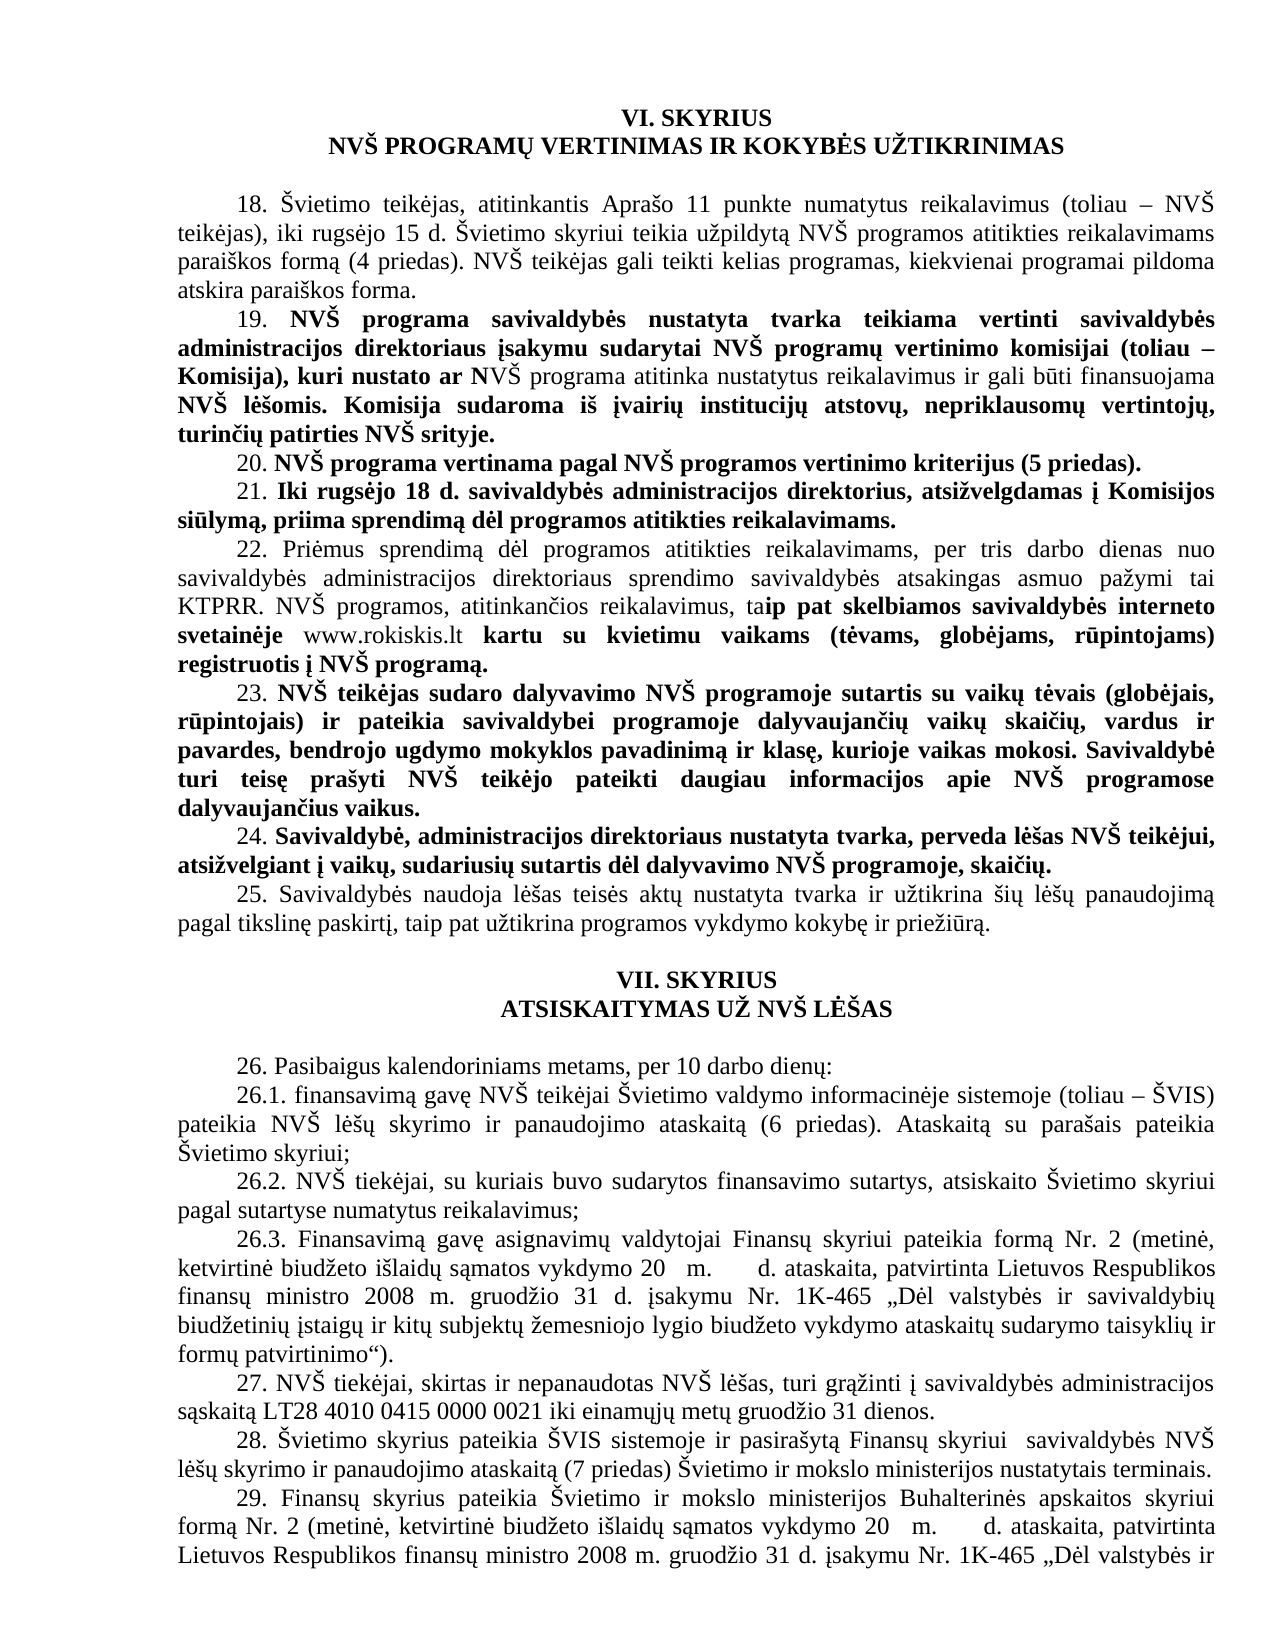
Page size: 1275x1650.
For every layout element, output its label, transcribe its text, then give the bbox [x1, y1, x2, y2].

text NVŠ PROGRAMŲ VERTINIMAS IR KOKYBĖS UŽTIKRINIMAS [177, 131, 1216, 160]
text 28. Švietimo skyrius pateikia ŠVIS sistemoje ir pasirašytą Finansų skyriui savivaldybės NVŠ lėšų skyrimo ir panaudojimo ataskaitą (7 priedas) Švietimo ir mokslo ministerijos nustatytais terminais. [177, 1425, 1216, 1483]
text 18. Švietimo teikėjas, atitinkantis Aprašo 11 punkte numatytus reikalavimus (toliau – NVŠ teikėjas), iki rugsėjo 15 d. Švietimo skyriui teikia užpildytą NVŠ programos atitikties reikalavimams paraiškos formą (4 priedas). NVŠ teikėjas gali teikti kelias programas, kiekvienai programai pildoma atskira paraiškos forma. [177, 189, 1216, 304]
text 29. Finansų skyrius pateikia Švietimo ir mokslo ministerijos Buhalterinės apskaitos skyriui formą Nr. 2 (metinė, ketvirtinė biudžeto išlaidų sąmatos vykdymo 20 m. d. ataskaita, patvirtinta Lietuvos Respublikos finansų ministro 2008 m. gruodžio 31 d. įsakymu Nr. 1K-465 „Dėl valstybės ir [177, 1483, 1216, 1569]
text 26.3. Finansavimą gavę asignavimų valdytojai Finansų skyriui pateikia formą Nr. 2 (metinė, ketvirtinė biudžeto išlaidų sąmatos vykdymo 20 m. d. ataskaita, patvirtinta Lietuvos Respublikos finansų ministro 2008 m. gruodžio 31 d. įsakymu Nr. 1K-465 „Dėl valstybės ir savivaldybių biudžetinių įstaigų ir kitų subjektų žemesniojo lygio biudžeto vykdymo ataskaitų sudarymo taisyklių ir formų patvirtinimo“). [177, 1224, 1216, 1368]
text 21. Iki rugsėjo 18 d. savivaldybės administracijos direktorius, atsižvelgdamas į Komisijos siūlymą, priima sprendimą dėl programos atitikties reikalavimams. [177, 476, 1216, 534]
text 26.2. NVŠ tiekėjai, su kuriais buvo sudarytos finansavimo sutartys, atsiskaito Švietimo skyriui pagal sutartyse numatytus reikalavimus; [177, 1166, 1216, 1224]
text 19. NVŠ programa savivaldybės nustatyta tvarka teikiama vertinti savivaldybės administracijos direktoriaus įsakymu sudarytai NVŠ programų vertinimo komisijai (toliau – Komisija), kuri nustato ar NVŠ programa atitinka nustatytus reikalavimus ir gali būti finansuojama NVŠ lėšomis. Komisija sudaroma iš įvairių institucijų atstovų, nepriklausomų vertintojų, turinčių patirties NVŠ srityje. [177, 304, 1216, 448]
text 22. Priėmus sprendimą dėl programos atitikties reikalavimams, per tris darbo dienas nuo savivaldybės administracijos direktoriaus sprendimo savivaldybės atsakingas asmuo pažymi tai KTPRR. NVŠ programos, atitinkančios reikalavimus, taip pat skelbiamos savivaldybės interneto svetainėje www.rokiskis.lt kartu su kvietimu vaikams (tėvams, globėjams, rūpintojams) registruotis į NVŠ programą. [177, 534, 1216, 678]
text 24. Savivaldybė, administracijos direktoriaus nustatyta tvarka, perveda lėšas NVŠ teikėjui, atsižvelgiant į vaikų, sudariusių sutartis dėl dalyvavimo NVŠ programoje, skaičių. [177, 821, 1216, 879]
text VI. SKYRIUS [177, 103, 1216, 131]
text ATSISKAITYMAS UŽ NVŠ LĖŠAS [177, 994, 1216, 1023]
text 26. Pasibaigus kalendoriniams metams, per 10 darbo dienų: [177, 1051, 1216, 1080]
text 20. NVŠ programa vertinama pagal NVŠ programos vertinimo kriterijus (5 priedas). [177, 448, 1216, 476]
text 27. NVŠ tiekėjai, skirtas ir nepanaudotas NVŠ lėšas, turi grąžinti į savivaldybės administracijos sąskaitą LT28 4010 0415 0000 0021 iki einamųjų metų gruodžio 31 dienos. [177, 1368, 1216, 1425]
text VII. SKYRIUS [177, 965, 1216, 994]
text 25. Savivaldybės naudoja lėšas teisės aktų nustatyta tvarka ir užtikrina šių lėšų panaudojimą pagal tikslinę paskirtį, taip pat užtikrina programos vykdymo kokybę ir priežiūrą. [177, 879, 1216, 936]
text 23. NVŠ teikėjas sudaro dalyvavimo NVŠ programoje sutartis su vaikų tėvais (globėjais, rūpintojais) ir pateikia savivaldybei programoje dalyvaujančių vaikų skaičių, vardus ir pavardes, bendrojo ugdymo mokyklos pavadinimą ir klasę, kurioje vaikas mokosi. Savivaldybė turi teisę prašyti NVŠ teikėjo pateikti daugiau informacijos apie NVŠ programose dalyvaujančius vaikus. [177, 678, 1216, 821]
text 26.1. finansavimą gavę NVŠ teikėjai Švietimo valdymo informacinėje sistemoje (toliau – ŠVIS) pateikia NVŠ lėšų skyrimo ir panaudojimo ataskaitą (6 priedas). Ataskaitą su parašais pateikia Švietimo skyriui; [177, 1080, 1216, 1166]
